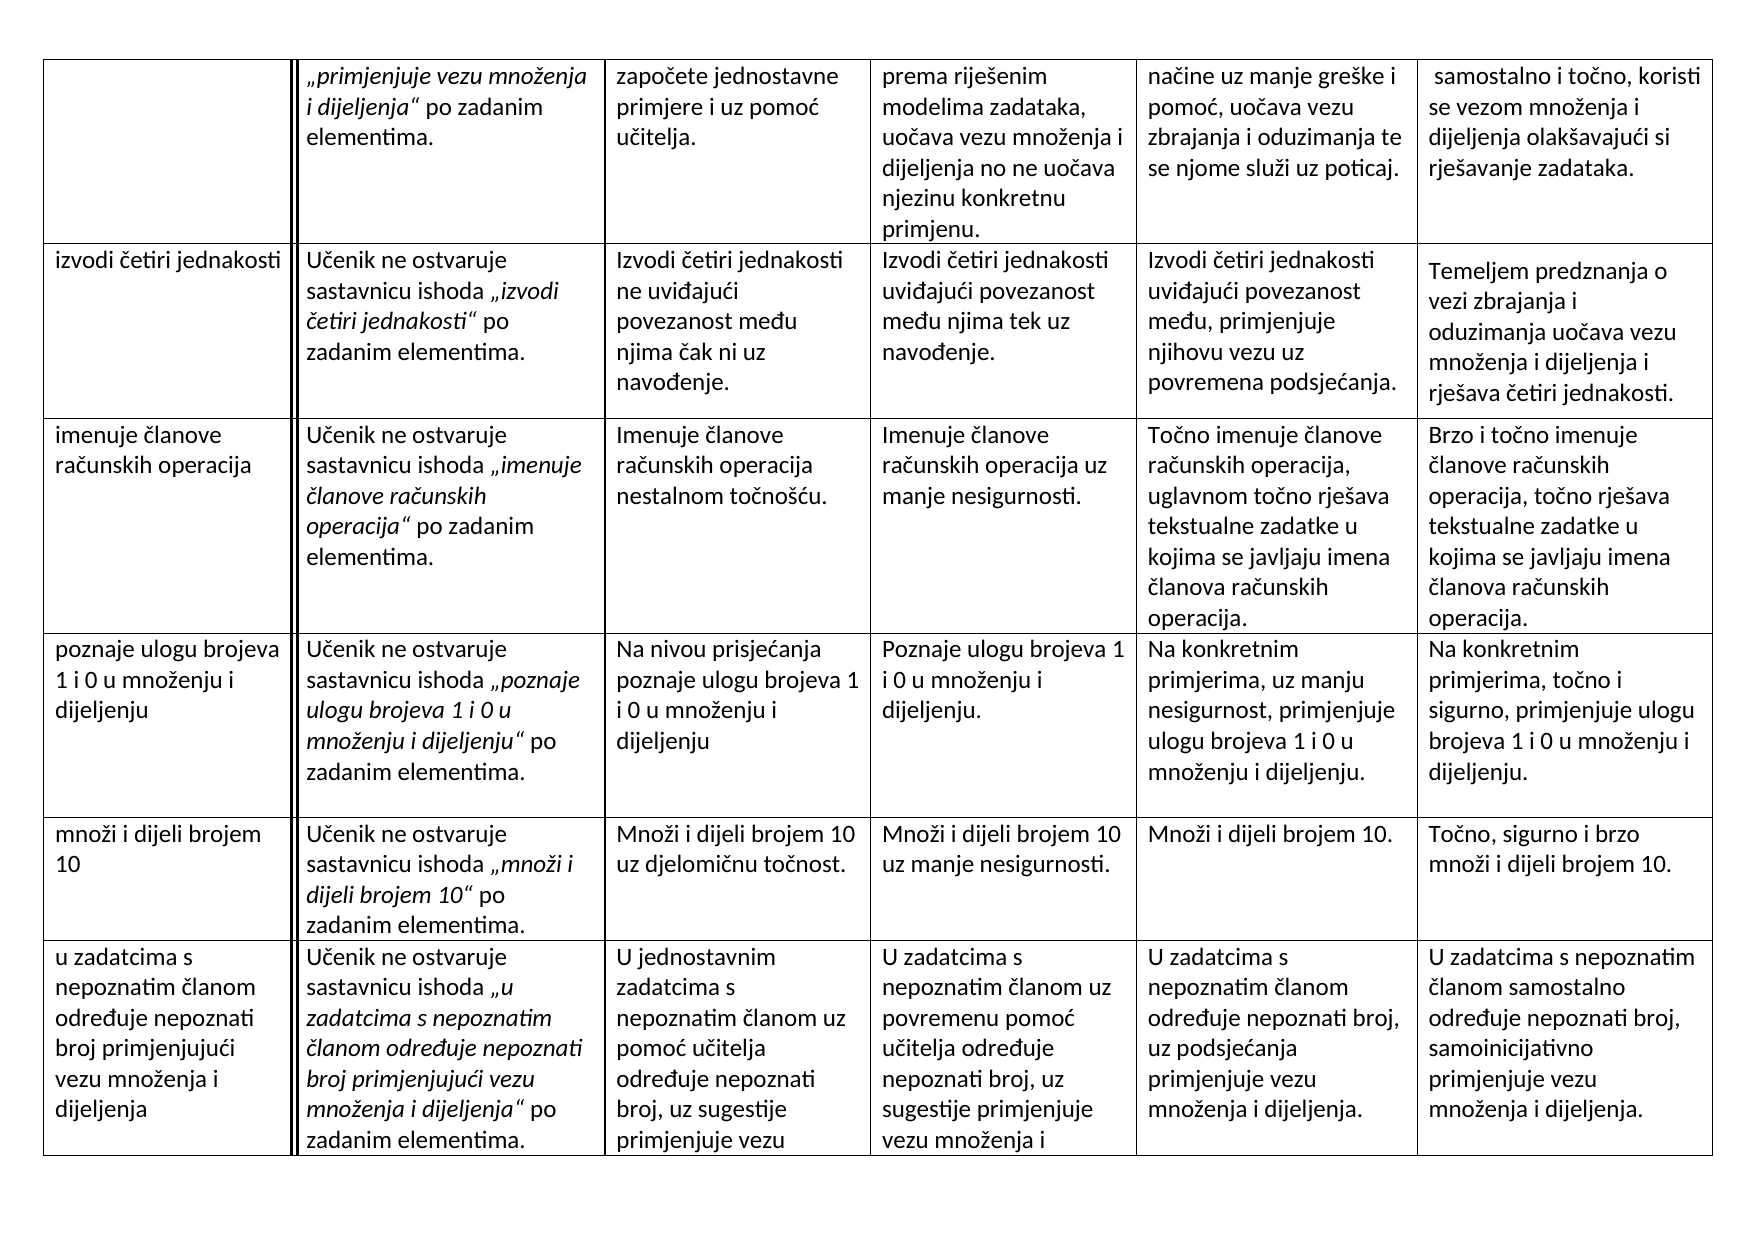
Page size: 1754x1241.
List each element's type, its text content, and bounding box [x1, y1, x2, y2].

table_cell Množi i dijeli brojem 10 uz manje nesigurnosti. [871, 818, 1136, 940]
table_cell prema riješenim modelima zadataka, uočava vezu množenja i dijeljenja no ne uočava njezinu konkretnu primjenu. [871, 60, 1136, 243]
table_cell U zadatcima s nepoznatim članom određuje nepoznati broj, uz podsjećanja primjenjuje vezu množenja i dijeljenja. [1137, 941, 1417, 1154]
table_cell Točno, sigurno i brzo množi i dijeli brojem 10. [1418, 818, 1712, 940]
table_cell Na konkretnim primjerima, točno i sigurno, primjenjuje ulogu brojeva 1 i 0 u množenju i dijeljenju. [1418, 634, 1712, 817]
table_cell Izvodi četiri jednakosti ne uviđajući povezanost među njima čak ni uz navođenje. [606, 244, 870, 418]
table_cell U zadatcima s nepoznatim članom uz povremenu pomoć učitelja određuje nepoznati broj, uz sugestije primjenjuje vezu množenja i [871, 941, 1136, 1154]
table_cell poznaje ulogu brojeva 1 i 0 u množenju i dijeljenju [44, 634, 290, 817]
table_cell „primjenjuje vezu množenja i dijeljenja“ po zadanim elementima. [299, 60, 604, 243]
table_cell imenuje članove računskih operacija [44, 419, 290, 632]
table_cell Poznaje ulogu brojeva 1 i 0 u množenju i dijeljenju. [871, 634, 1136, 817]
table_cell Množi i dijeli brojem 10 uz djelomičnu točnost. [606, 818, 870, 940]
table_cell Temeljem predznanja o vezi zbrajanja i oduzimanja uočava vezu množenja i dijeljenja i rješava četiri jednakosti. [1418, 244, 1712, 418]
table_cell Izvodi četiri jednakosti uviđajući povezanost među, primjenjuje njihovu vezu uz povremena podsjećanja. [1137, 244, 1417, 418]
table_cell Učenik ne ostvaruje sastavnicu ishoda „izvodi četiri jednakosti“ po zadanim elementima. [299, 244, 604, 418]
table_cell načine uz manje greške i pomoć, uočava vezu zbrajanja i oduzimanja te se njome služi uz poticaj. [1137, 60, 1417, 243]
table_cell Na nivou prisjećanja poznaje ulogu brojeva 1 i 0 u množenju i dijeljenju [606, 634, 870, 817]
table_cell izvodi četiri jednakosti [44, 244, 290, 418]
table_cell Učenik ne ostvaruje sastavnicu ishoda „imenuje članove računskih operacija“ po zadanim elementima. [299, 419, 604, 632]
table_cell Učenik ne ostvaruje sastavnicu ishoda „u zadatcima s nepoznatim članom određuje nepoznati broj primjenjujući vezu množenja i dijeljenja“ po zadanim elementima. [299, 941, 604, 1154]
table_cell Brzo i točno imenuje članove računskih operacija, točno rješava tekstualne zadatke u kojima se javljaju imena članova računskih operacija. [1418, 419, 1712, 632]
table_cell u zadatcima s nepoznatim članom određuje nepoznati broj primjenjujući vezu množenja i dijeljenja [44, 941, 290, 1154]
table_cell Učenik ne ostvaruje sastavnicu ishoda „poznaje ulogu brojeva 1 i 0 u množenju i dijeljenju“ po zadanim elementima. [299, 634, 604, 817]
table_cell započete jednostavne primjere i uz pomoć učitelja. [606, 60, 870, 243]
table_cell Izvodi četiri jednakosti uviđajući povezanost među njima tek uz navođenje. [871, 244, 1136, 418]
table_cell U jednostavnim zadatcima s nepoznatim članom uz pomoć učitelja određuje nepoznati broj, uz sugestije primjenjuje vezu [606, 941, 870, 1154]
table_cell Točno imenuje članove računskih operacija, uglavnom točno rješava tekstualne zadatke u kojima se javljaju imena članova računskih operacija. [1137, 419, 1417, 632]
table_cell množi i dijeli brojem 10 [44, 818, 290, 940]
table_cell Imenuje članove računskih operacija uz manje nesigurnosti. [871, 419, 1136, 632]
table_cell Množi i dijeli brojem 10. [1137, 818, 1417, 940]
table_cell U zadatcima s nepoznatim članom samostalno određuje nepoznati broj, samoinicijativno primjenjuje vezu množenja i dijeljenja. [1418, 941, 1712, 1154]
table_cell Na konkretnim primjerima, uz manju nesigurnost, primjenjuje ulogu brojeva 1 i 0 u množenju i dijeljenju. [1137, 634, 1417, 817]
table_cell [44, 60, 290, 243]
table_cell samostalno i točno, koristi se vezom množenja i dijeljenja olakšavajući si rješavanje zadataka. [1418, 60, 1712, 243]
table_cell Učenik ne ostvaruje sastavnicu ishoda „množi i dijeli brojem 10“ po zadanim elementima. [299, 818, 604, 940]
table_cell Imenuje članove računskih operacija nestalnom točnošću. [606, 419, 870, 632]
